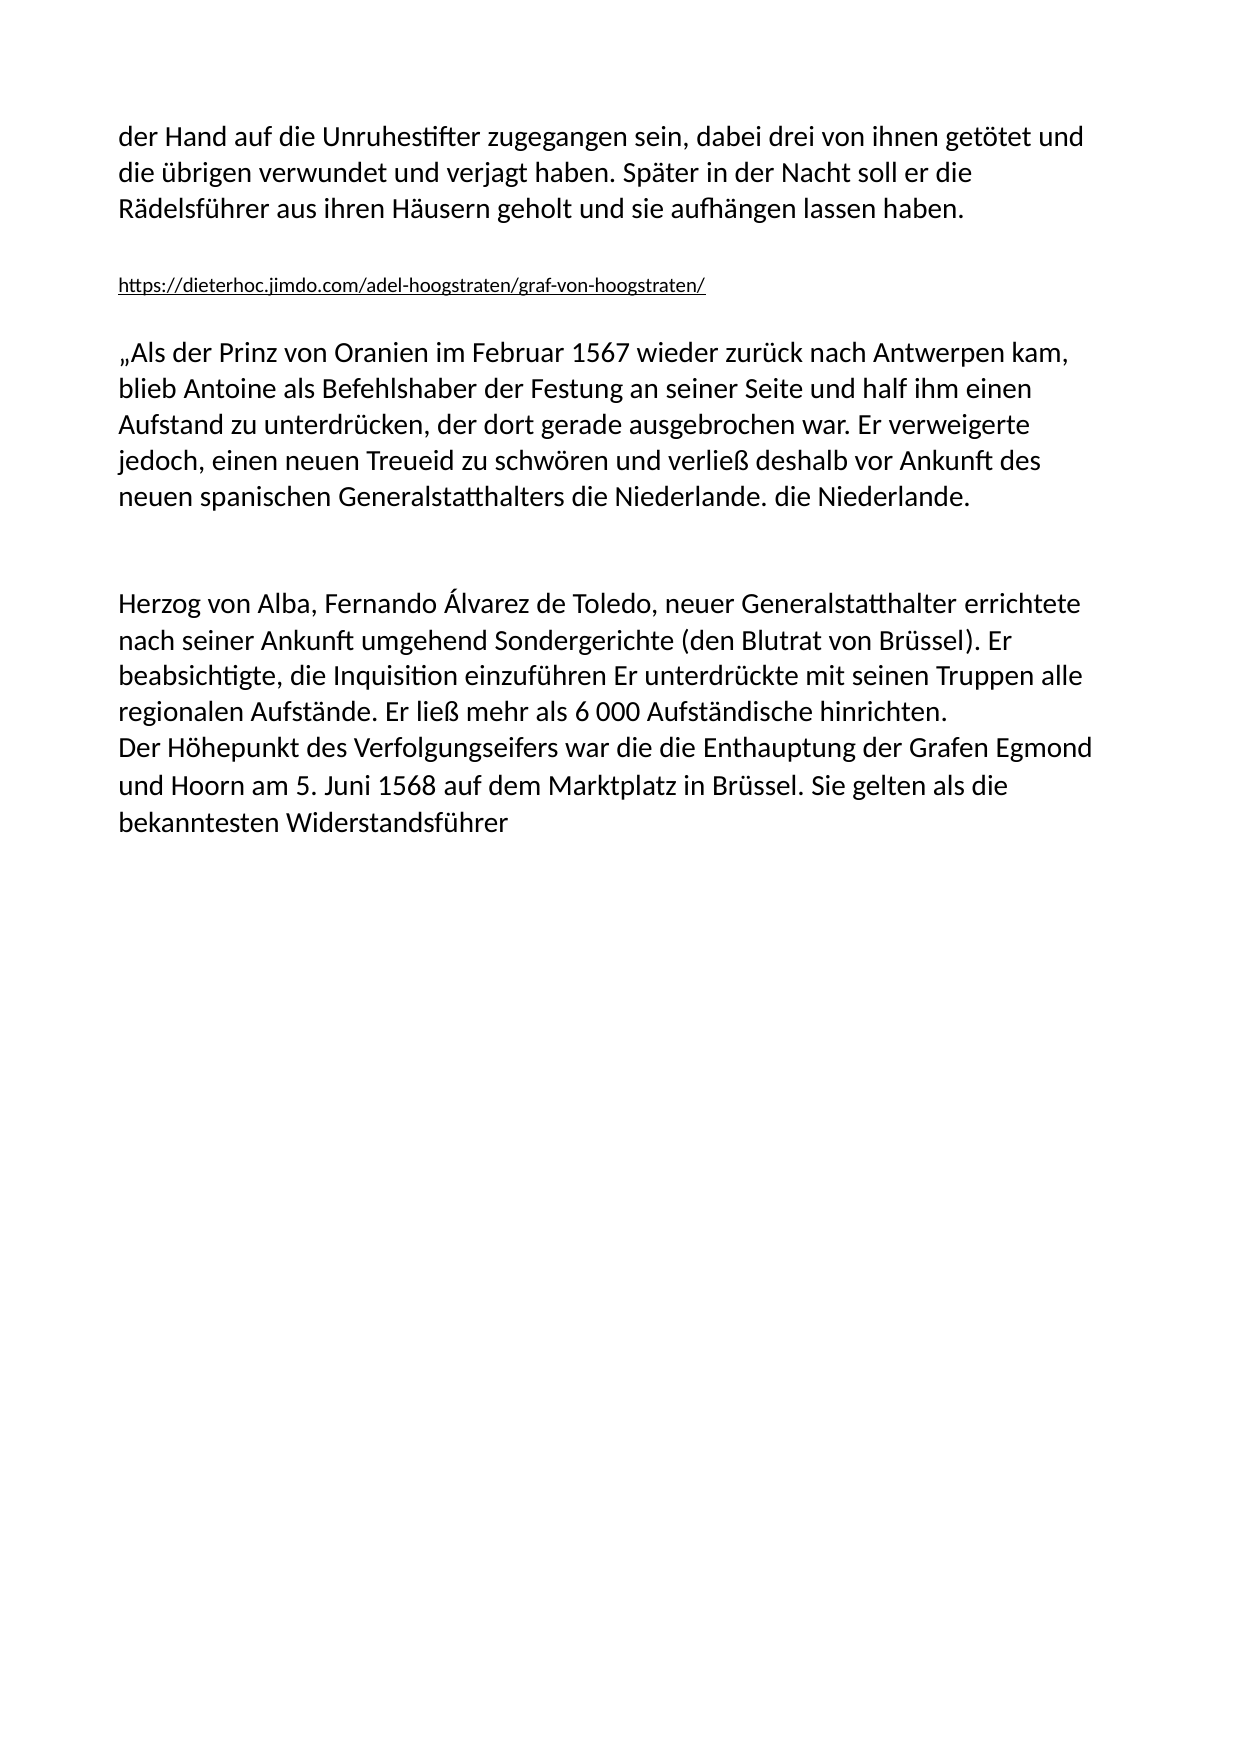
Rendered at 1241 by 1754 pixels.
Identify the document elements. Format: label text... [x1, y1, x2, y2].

text der Hand auf die Unruhestifter zugegangen sein, dabei drei von ihnen getötet und die übrigen verwundet und verjagt haben. Später in der Nacht soll er die Rädelsführer aus ihren Häusern geholt und sie aufhängen lassen haben. [118, 118, 1122, 226]
text https://dieterhoc.jimdo.com/adel-hoogstraten/graf-von-hoogstraten/ [118, 262, 1122, 298]
text Der Höhepunkt des Verfolgungseifers war die die Enthauptung der Grafen Egmond und Hoorn am 5. Juni 1568 auf dem Marktplatz in Brüssel. Sie gelten als die bekanntesten Widerstandsführer [118, 729, 1122, 840]
text „Als der Prinz von Oranien im Februar 1567 wieder zurück nach Antwerpen kam, blieb Antoine als Befehlshaber der Festung an seiner Seite und half ihm einen Aufstand zu unterdrücken, der dort gerade ausgebrochen war. Er verweigerte jedoch, einen neuen Treueid zu schwören und verließ deshalb vor Ankunft des neuen spanischen Generalstatthalters die Niederlande. die Niederlande. [118, 334, 1122, 513]
text Herzog von Alba, Fernando Álvarez de Toledo, neuer Generalstatthalter errichtete nach seiner Ankunft umgehend Sondergerichte (den Blutrat von Brüssel). Er beabsichtigte, die Inquisition einzuführen Er unterdrückte mit seinen Truppen alle regionalen Aufstände. Er ließ mehr als 6 000 Aufständische hinrichten. [118, 585, 1122, 729]
